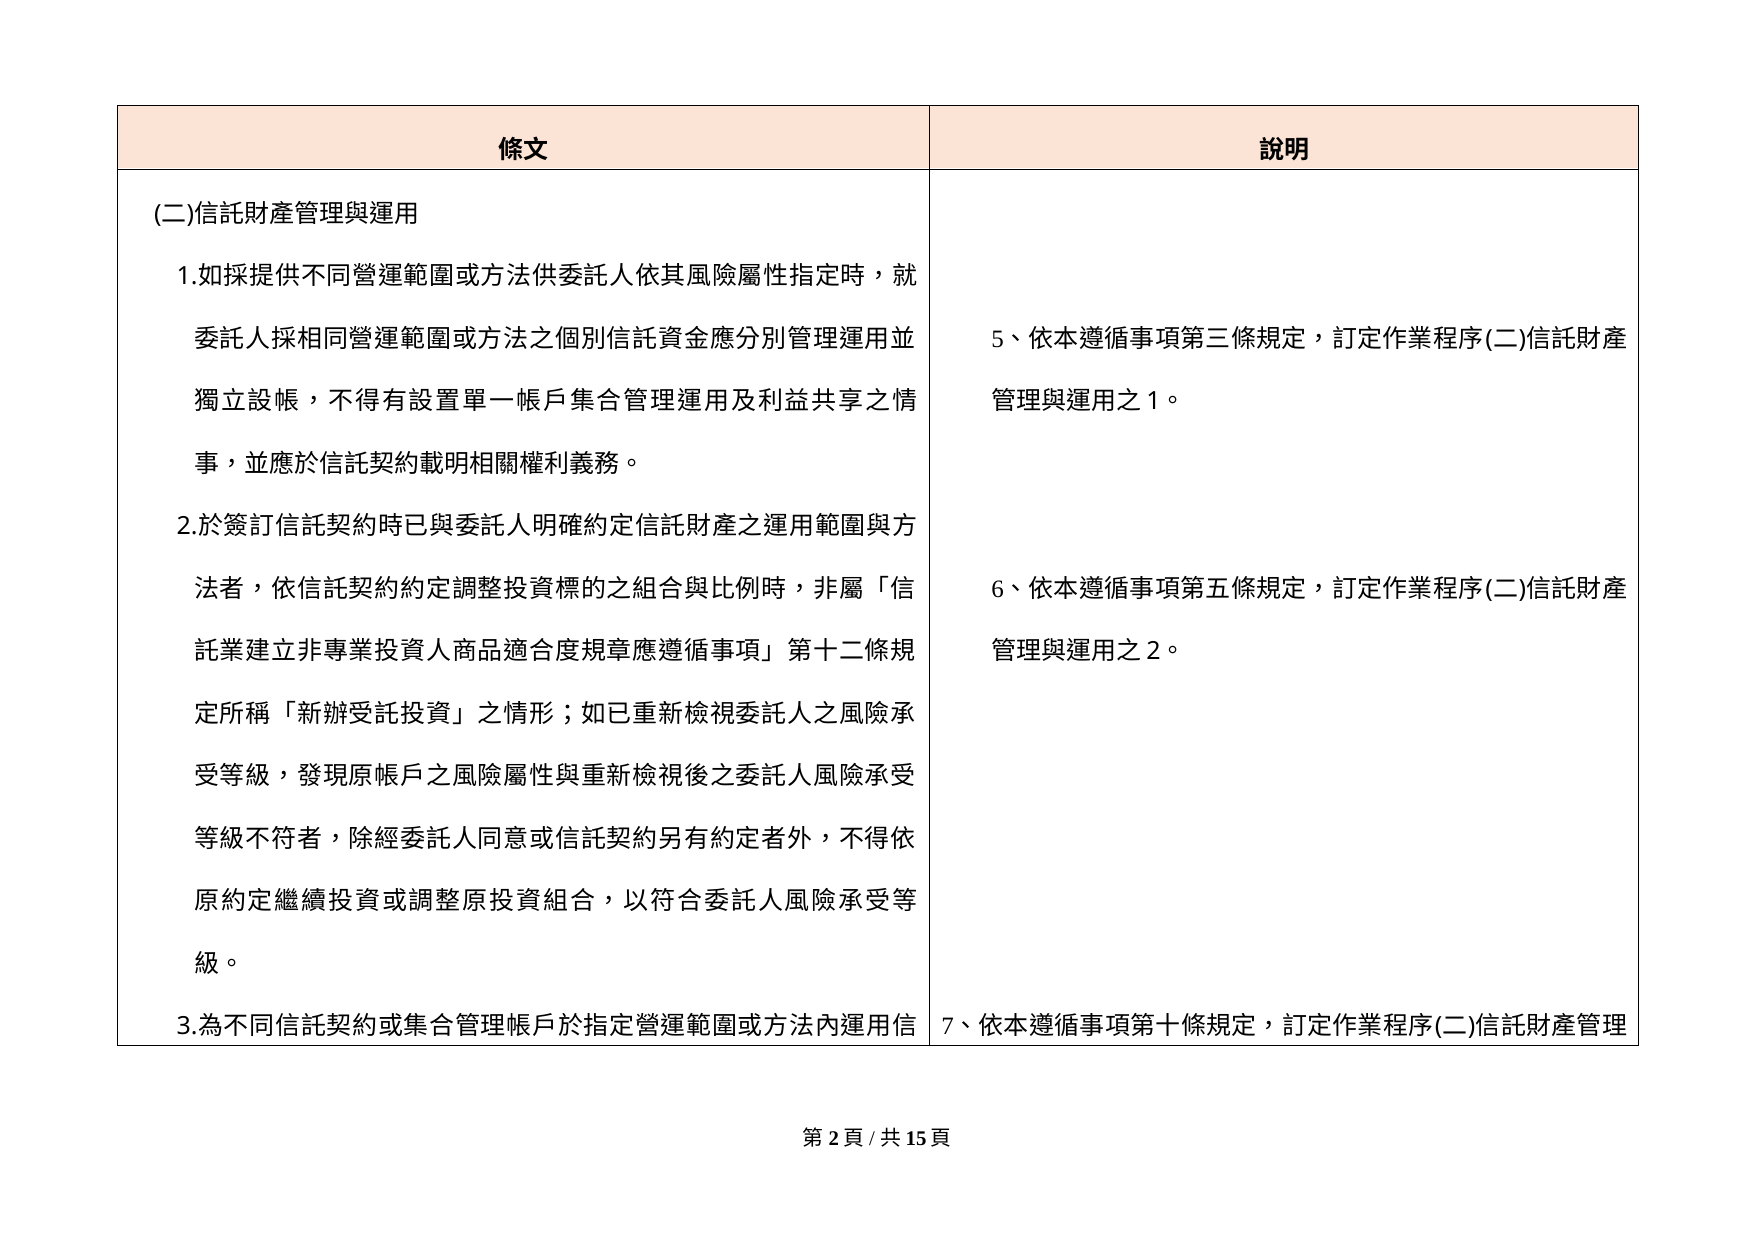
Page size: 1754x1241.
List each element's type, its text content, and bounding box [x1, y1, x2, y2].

table_header 條文 [118, 106, 929, 168]
table_cell 本作業項目新增。 依「信託業辦理指定營運範圍或方法之單獨管理運用金錢信託業務應遵循事項」(以下簡稱本遵循事項)增訂本作業項目，並依第二條規定，敘明適用本作業項目之業務類型。 依「信託業營運範圍受益權轉讓限制風險揭露及行銷訂約管理辦法」第二十二條規定，訂定作業程序(一)充分瞭解客戶(委託人)作業之1。 依本遵循事項第四條規定，訂定作業程序(一)充分瞭解客戶(委託人)作業之2。 依本遵循事項第三條規定，訂定作業程序(二)信託財產管理與運用之1。 依本遵循事項第五條規定，訂定作業程序(二)信託財產管理與運用之2。 依本遵循事項第十條規定，訂定作業程序(二)信託財產管理與運用之3。 依本遵循事項第六條規定，訂定作業程序(三)作業管理之1。 依本遵循事項第七條規定，訂定作業程序(三)作業管理之2。 依本遵循事項第八條規定，訂定作業程序(三)作業管理之3至5。 本遵循事項第九條規定，訂定作業程序(三)作業管理之6。 [930, 170, 1638, 1044]
table_cell (二)信託財產管理與運用 1.如採提供不同營運範圍或方法供委託人依其風險屬性指定時，就委託人採相同營運範圍或方法之個別信託資金應分別管理運用並獨立設帳，不得有設置單一帳戶集合管理運用及利益共享之情事，並應於信託契約載明相關權利義務。 2.於簽訂信託契約時已與委託人明確約定信託財產之運用範圍與方法者，依信託契約約定調整投資標的之組合與比例時，非屬「信託業建立非專業投資人商品適合度規章應遵循事項」第十二條規定所稱「新辦受託投資」之情形；如已重新檢視委託人之風險承受等級，發現原帳戶之風險屬性與重新檢視後之委託人風險承受等級不符者，除經委託人同意或信託契約另有約定者外，不得依原約定繼續投資或調整原投資組合，以符合委託人風險承受等級。 3.為不同信託契約或集合管理帳戶於指定營運範圍或方法內運用信 [118, 170, 929, 1044]
table_header 說明 [930, 106, 1638, 168]
